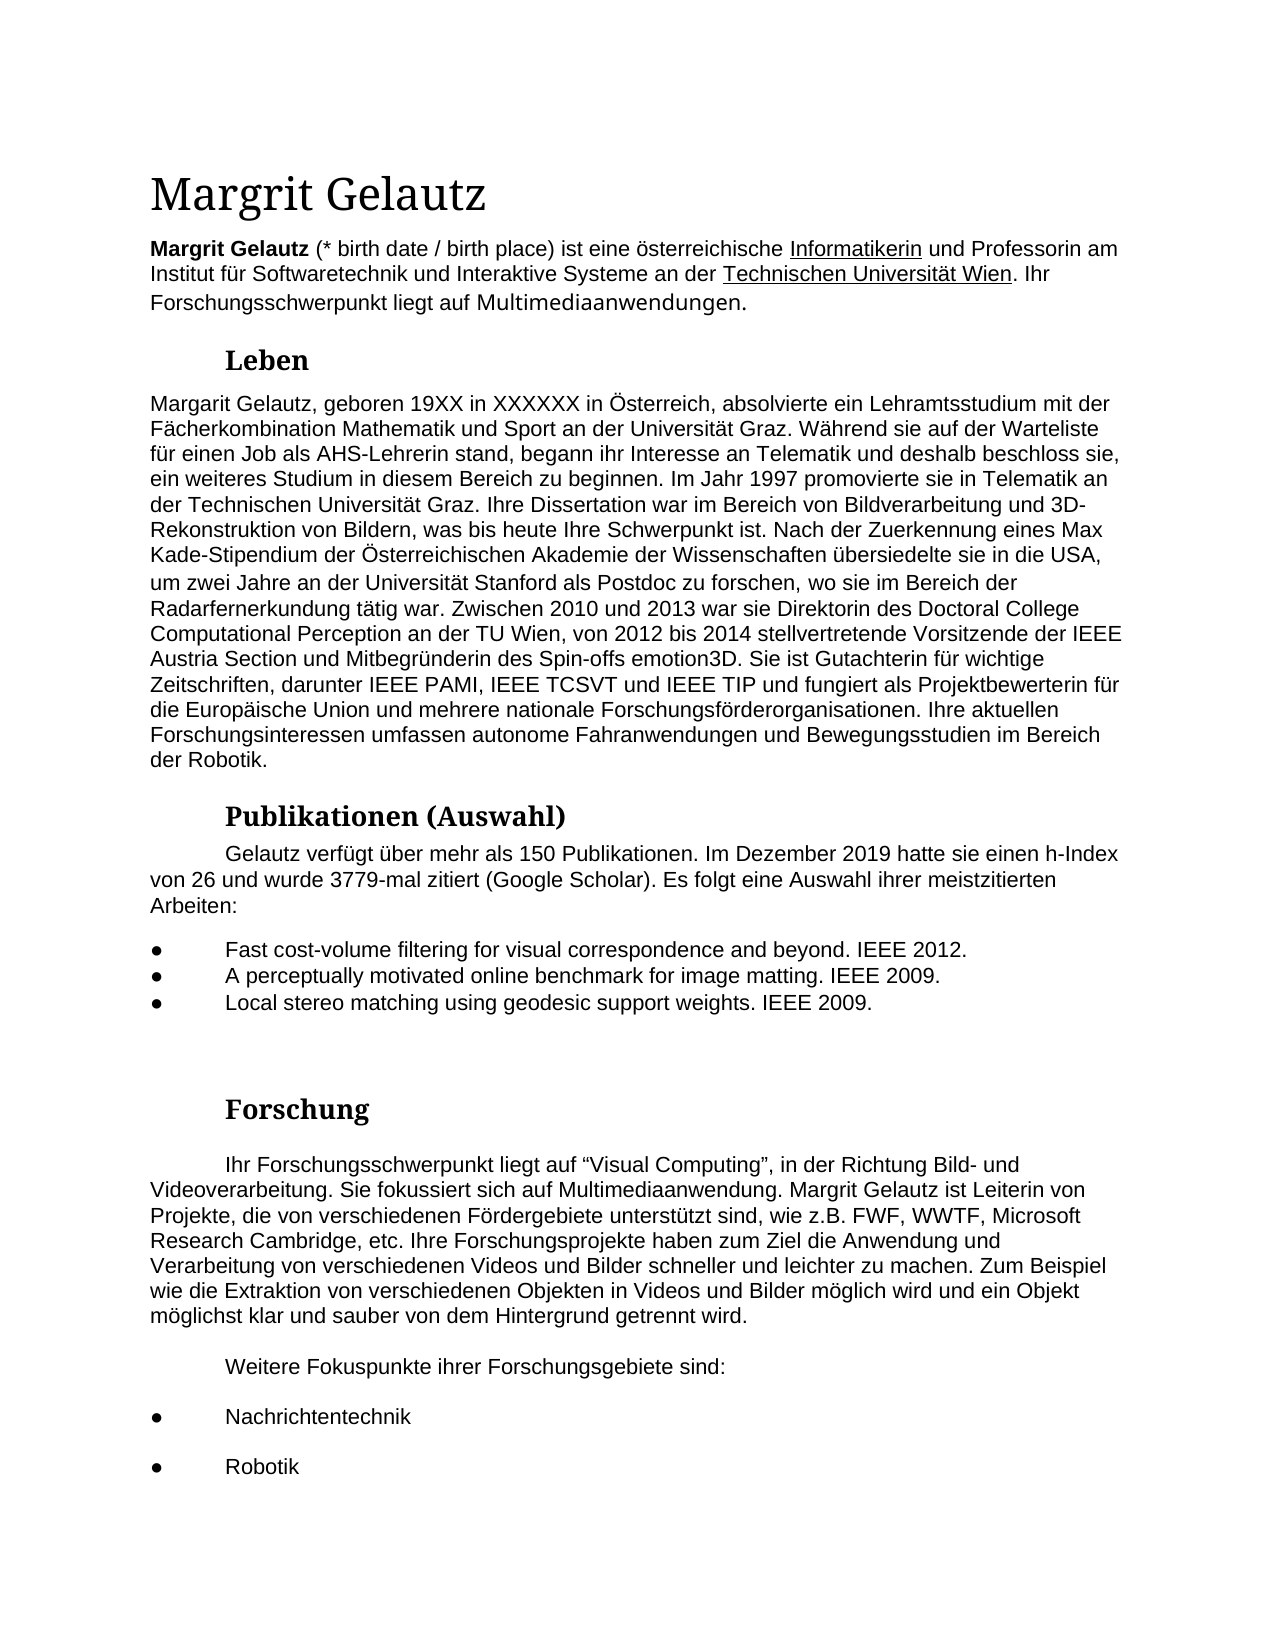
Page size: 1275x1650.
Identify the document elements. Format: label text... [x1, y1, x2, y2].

text Margrit Gelautz [150, 162, 1125, 223]
list Forschung [150, 1090, 1125, 1127]
text Margrit Gelautz (* birth date / birth place) ist eine österreichische Informatikerin und Professorin am Institut für Softwaretechnik und Interaktive Systeme an der Technischen Universität Wien. Ihr Forschungsschwerpunkt liegt auf Multimediaanwendungen. [150, 236, 1125, 316]
text Margarit Gelautz, geboren 19XX in XXXXXX in Österreich, absolvierte ein Lehramtsstudium mit der Fächerkombination Mathematik und Sport an der Universität Graz. Während sie auf der Warteliste für einen Job als AHS-Lehrerin stand, begann ihr Interesse an Telematik und deshalb beschloss sie, ein weiteres Studium in diesem Bereich zu beginnen. Im Jahr 1997 promovierte sie in Telematik an der Technischen Universität Graz. Ihre Dissertation war im Bereich von Bildverarbeitung und 3D-Rekonstruktion von Bildern, was bis heute Ihre Schwerpunkt ist. Nach der Zuerkennung eines Max Kade-Stipendium der Österreichischen Akademie der Wissenschaften übersiedelte sie in die USA, um zwei Jahre an der Universität Stanford als Postdoc zu forschen, wo sie im Bereich der Radarfernerkundung tätig war. Zwischen 2010 und 2013 war sie Direktorin des Doctoral College Computational Perception an der TU Wien, von 2012 bis 2014 stellvertretende Vorsitzende der IEEE Austria Section und Mitbegründerin des Spin-offs emotion3D. Sie ist Gutachterin für wichtige Zeitschriften, darunter IEEE PAMI, IEEE TCSVT und IEEE TIP und fungiert als Projektbewerterin für die Europäische Union und mehrere nationale Forschungsförderorganisationen. Ihre aktuellen Forschungsinteressen umfassen autonome Fahranwendungen und Bewegungsstudien im Bereich der Robotik. [150, 391, 1125, 772]
list Local stereo matching using geodesic support weights. IEEE 2009. [150, 989, 1125, 1014]
list Fast cost-volume filtering for visual correspondence and beyond. IEEE 2012. [150, 936, 1125, 962]
list Nachrichtentechnik [150, 1404, 1125, 1429]
list Ihr Forschungsschwerpunkt liegt auf “Visual Computing”, in der Richtung Bild- und Videoverarbeitung. Sie fokussiert sich auf Multimediaanwendung. Margrit Gelautz ist Leiterin von Projekte, die von verschiedenen Fördergebiete unterstützt sind, wie z.B. FWF, WWTF, Microsoft Research Cambridge, etc. Ihre Forschungsprojekte haben zum Ziel die Anwendung und Verarbeitung von verschiedenen Videos und Bilder schneller und leichter zu machen. Zum Beispiel wie die Extraktion von verschiedenen Objekten in Videos und Bilder möglich wird und ein Objekt möglichst klar und sauber von dem Hintergrund getrennt wird. [150, 1152, 1125, 1329]
list A perceptually motivated online benchmark for image matting. IEEE 2009. [150, 963, 1125, 988]
list Gelautz verfügt über mehr als 150 Publikationen. Im Dezember 2019 hatte sie einen h-Index von 26 und wurde 3779-mal zitiert (Google Scholar). Es folgt eine Auswahl ihrer meistzitierten Arbeiten: [150, 840, 1125, 918]
subtitle Leben [150, 341, 1125, 378]
list Robotik [150, 1454, 1125, 1479]
list Weitere Fokuspunkte ihrer Forschungsgebiete sind: [150, 1354, 1125, 1379]
subtitle Publikationen (Auswahl) [150, 797, 1125, 834]
